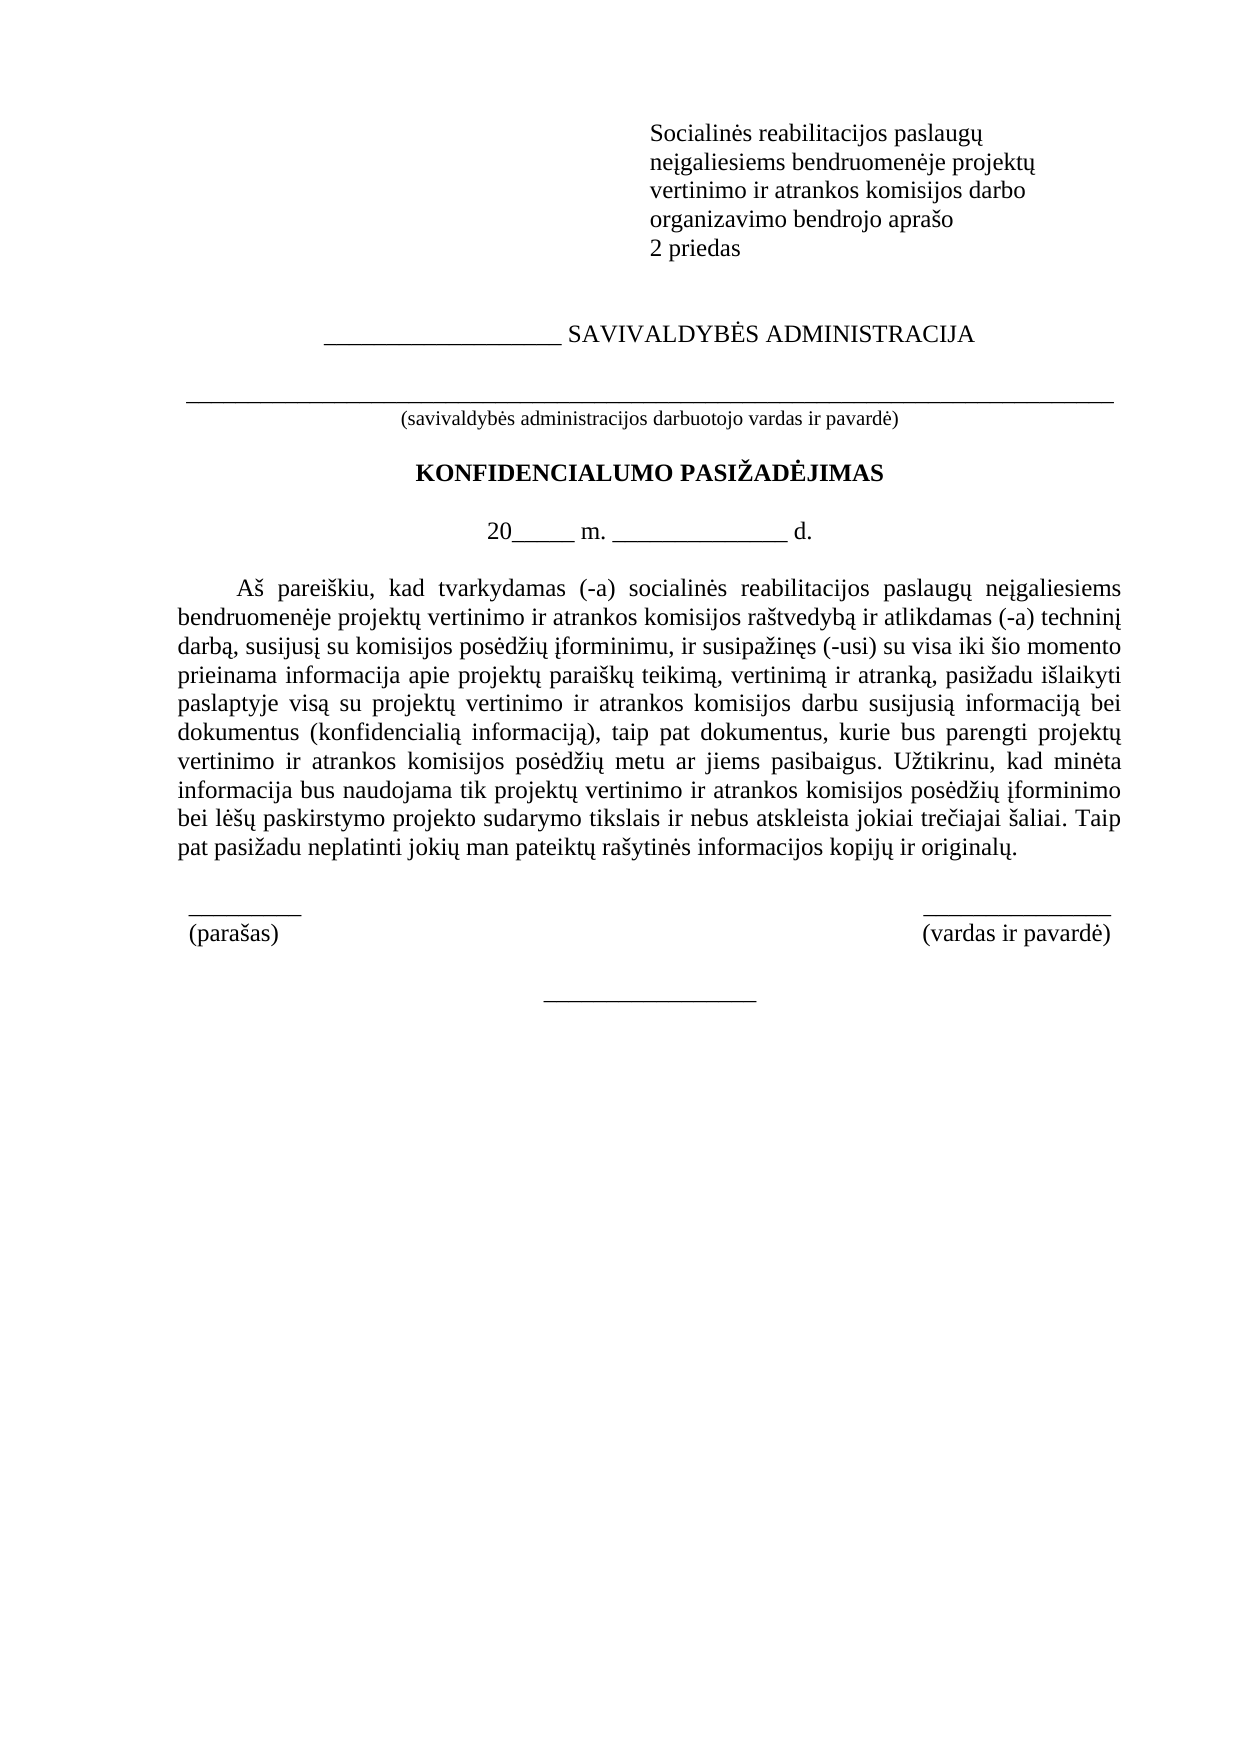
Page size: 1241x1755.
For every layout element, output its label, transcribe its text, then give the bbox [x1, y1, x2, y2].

text ___________________ SAVIVALDYBĖS ADMINISTRACIJA [177, 319, 1122, 348]
table_header _______________ (vardas ir pavardė) [493, 890, 1122, 947]
text vertinimo ir atrankos komisijos darbo [649, 176, 1122, 204]
text 20_____ m. ______________ d. [177, 516, 1122, 545]
text organizavimo bendrojo aprašo [649, 204, 1122, 233]
text neįgaliesiems bendruomenėje projektų [649, 147, 1122, 176]
text _________________ [177, 976, 1122, 1005]
table_header _________ (parašas) [177, 890, 492, 947]
text Socialinės reabilitacijos paslaugų [649, 118, 1122, 147]
text konfIDENCIALUMO PASIŽADĖJIMAS [177, 458, 1122, 487]
text (savivaldybės administracijos darbuotojo vardas ir pavardė) [177, 406, 1122, 430]
text Aš pareiškiu, kad tvarkydamas (-a) socialinės reabilitacijos paslaugų neįgaliesiems bendruomenėje projektų vertinimo ir atrankos komisijos raštvedybą ir atlikdamas (-a) techninį darbą, susijusį su komisijos posėdžių įforminimu, ir susipažinęs (-usi) su visa iki šio momento prieinama informacija apie projektų paraiškų teikimą, vertinimą ir atranką, pasižadu išlaikyti paslaptyje visą su projektų vertinimo ir atrankos komisijos darbu susijusią informaciją bei dokumentus (konfidencialią informaciją), taip pat dokumentus, kurie bus parengti projektų vertinimo ir atrankos komisijos posėdžių metu ar jiems pasibaigus. Užtikrinu, kad minėta informacija bus naudojama tik projektų vertinimo ir atrankos komisijos posėdžių įforminimo bei lėšų paskirstymo projekto sudarymo tikslais ir nebus atskleista jokiai trečiajai šaliai. Taip pat pasižadu neplatinti jokių man pateiktų rašytinės informacijos kopijų ir originalų. [177, 573, 1122, 861]
text 2 priedas [649, 233, 1122, 262]
text _ [177, 377, 1122, 406]
